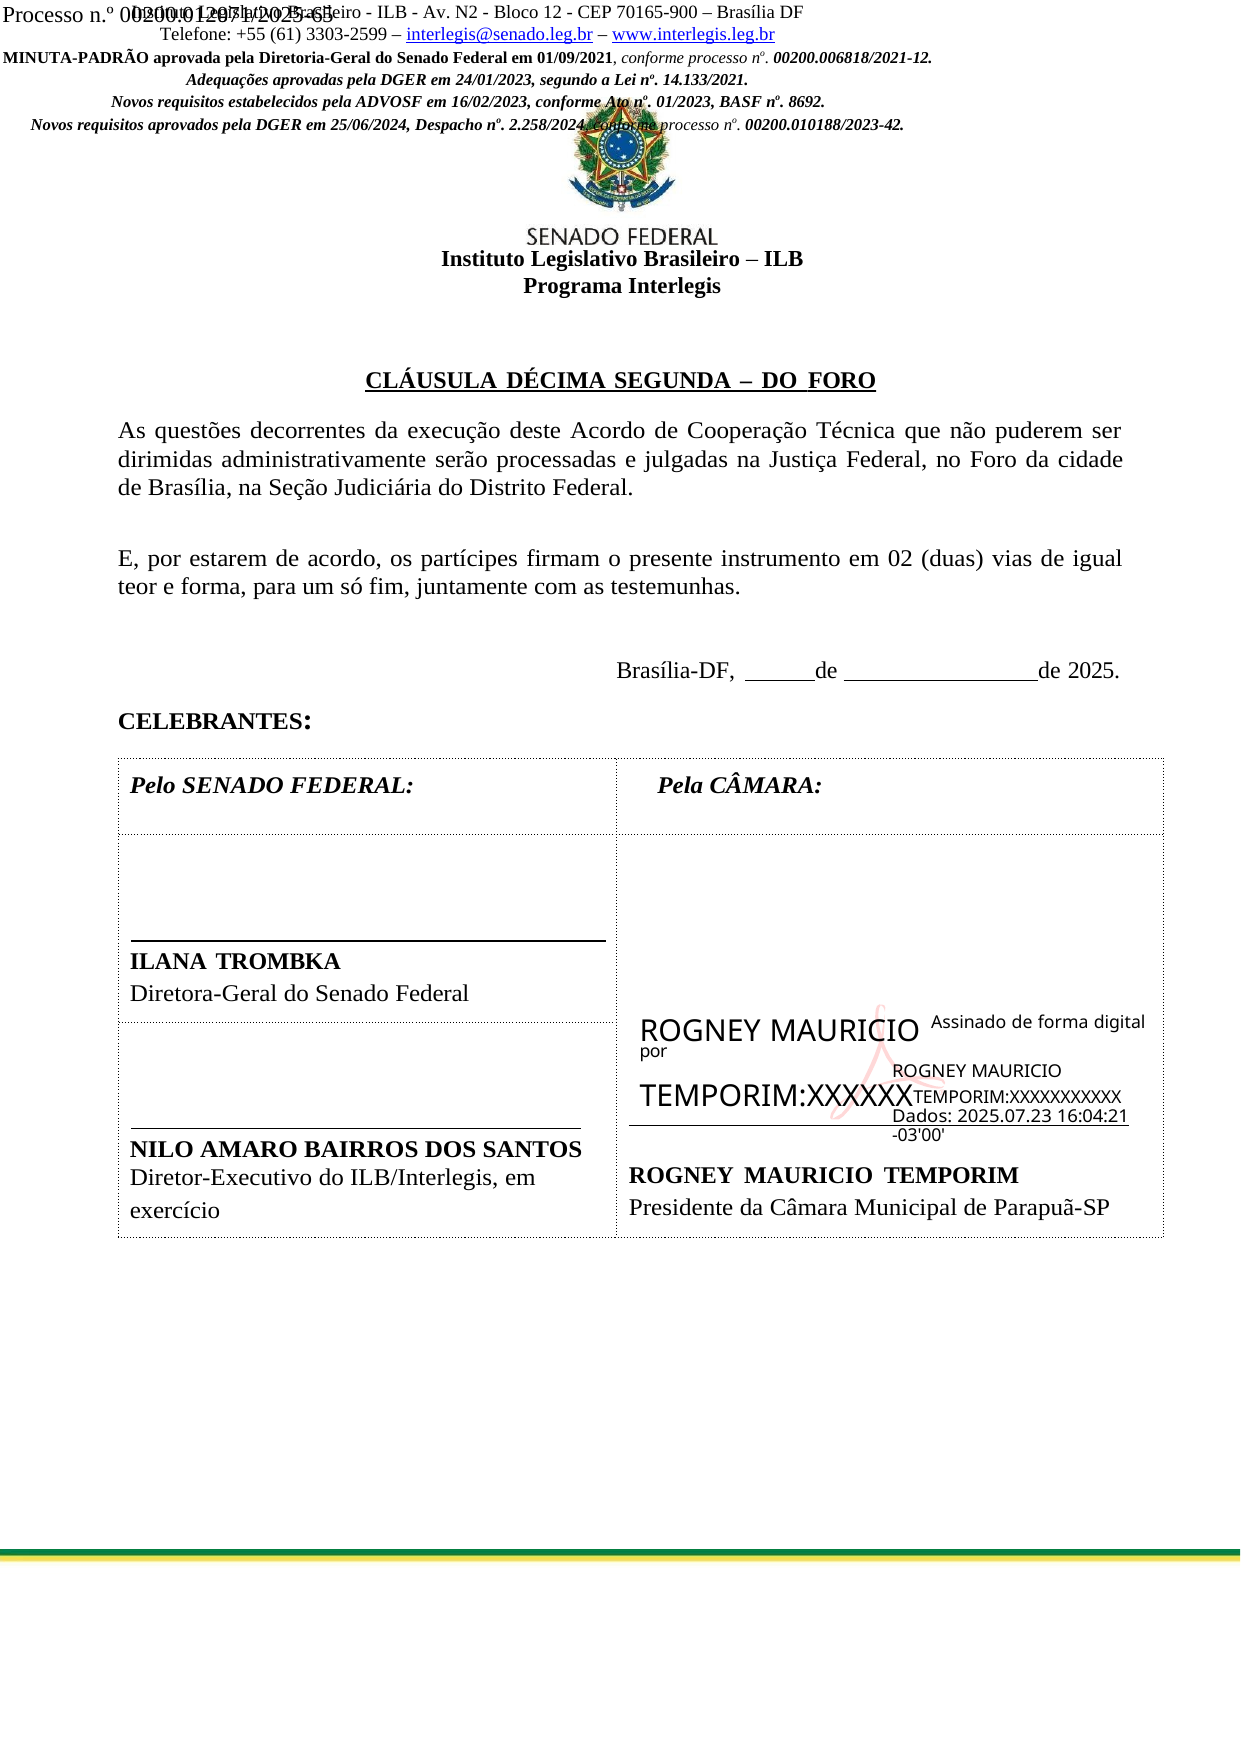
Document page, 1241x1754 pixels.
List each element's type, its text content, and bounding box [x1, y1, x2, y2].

text Instituto Legislativo Brasileiro – ILB Programa Interlegis [395, 244, 849, 299]
text E, por estarem de acordo, os partícipes firmam o presente instrumento em 02 (duas) vias de igual teor e forma, para um só fim, juntamente com as testemunhas. [118, 544, 1123, 600]
table_header Pela CÂMARA: [616, 758, 1163, 834]
picture [525, 97, 718, 244]
subtitle CELEBRANTES: [118, 702, 1166, 735]
subtitle CLÁUSULA DÉCIMA SEGUNDA – DO FORO [112, 367, 1129, 394]
text Brasília-DF, de de 2025. [616, 656, 1166, 683]
table_cell NILO AMARO BAIRROS DOS SANTOS Diretor-Executivo do ILB/Interlegis, em exercício [118, 1022, 616, 1237]
table_header Pelo SENADO FEDERAL: [118, 758, 616, 834]
table_cell ROGNEY MAURICIO Assinado de forma digital por ROGNEY MAURICIO TEMPORIM:XXXXXXTEMPORIM:XXXXXXXXXXX Dados: 2025.07.23 16:04:21 -03'00' ROGNEY MAURICIO TEMPORIM Presidente da Câmara Municipal de Parapuã-SP [616, 834, 1163, 1237]
table_cell ILANA TROMBKA Diretora-Geral do Senado Federal [118, 834, 616, 1022]
picture [0, 1549, 1241, 1574]
text As questões decorrentes da execução deste Acordo de Cooperação Técnica que não puderem ser dirimidas administrativamente serão processadas e julgadas na Justiça Federal, no Foro da cidade de Brasília, na Seção Judiciária do Distrito Federal. [118, 416, 1123, 501]
